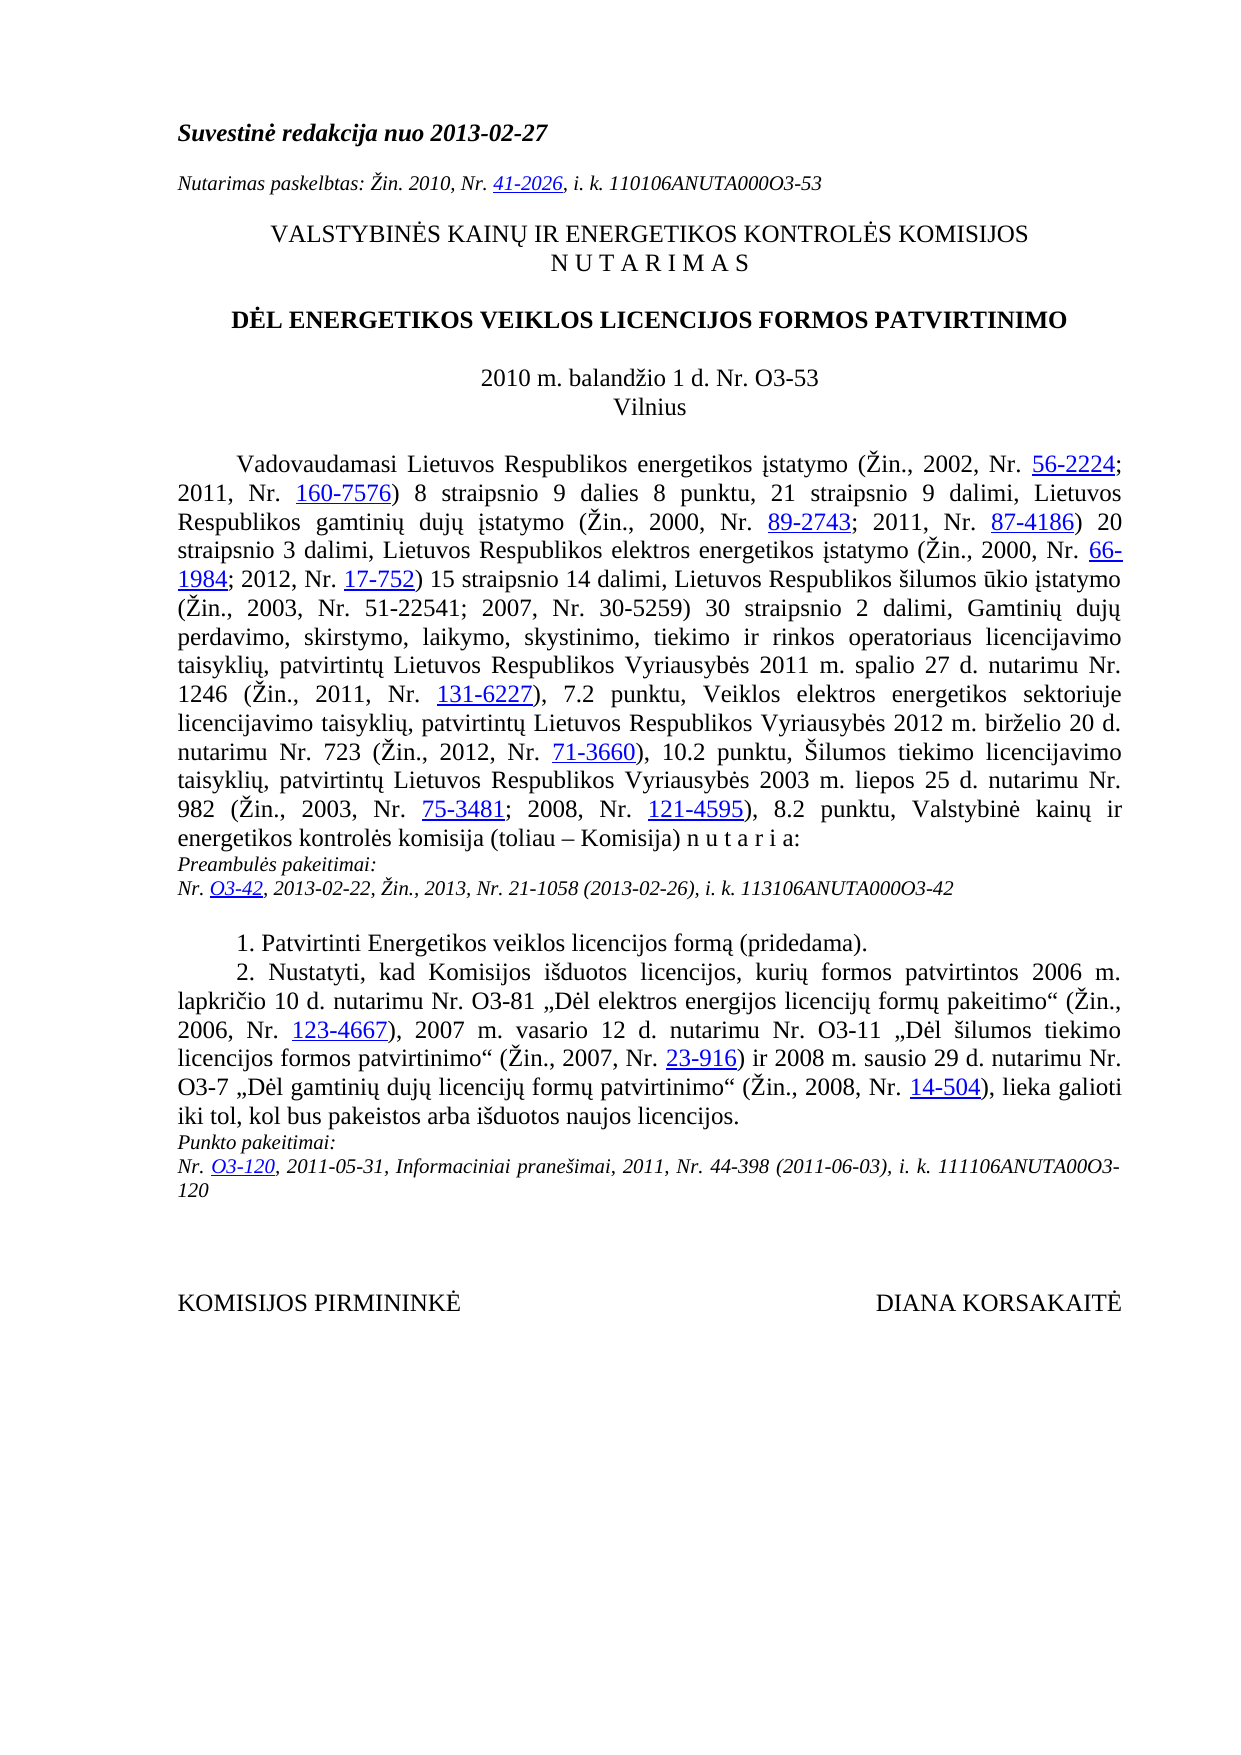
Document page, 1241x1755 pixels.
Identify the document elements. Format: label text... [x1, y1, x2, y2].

text Vilnius [177, 392, 1122, 420]
text Nr. O3-120, 2011-05-31, Informaciniai pranešimai, 2011, Nr. 44-398 (2011-06-03), i. k. 111106ANUTA00O3-120 [177, 1154, 1122, 1202]
text Suvestinė redakcija nuo 2013-02-27 [177, 118, 1122, 147]
text vALSTYBINĖS KAINŲ IR ENERGETIKOS KONTROLĖS KOMISIJOS [177, 219, 1122, 248]
text Nutarimas paskelbtas: Žin. 2010, Nr. 41-2026, i. k. 110106ANUTA000O3-53 [177, 171, 1122, 195]
text 2010 m. balandžio 1 d. Nr. O3-53 [177, 363, 1122, 392]
text Nr. O3-42, 2013-02-22, Žin., 2013, Nr. 21-1058 (2013-02-26), i. k. 113106ANUTA000O3-42 [177, 876, 1122, 900]
text 1. Patvirtinti Energetikos veiklos licencijos formą (pridedama). [177, 928, 1122, 957]
text Komisijos pirmininkė Diana Korsakaitė [177, 1288, 1122, 1317]
text Punkto pakeitimai: [177, 1130, 1122, 1154]
text Preambulės pakeitimai: [177, 852, 1122, 876]
text DĖL energetikos veiklos LICENCIJos FORMos PATVIRTINIMO [177, 305, 1122, 334]
text Vadovaudamasi Lietuvos Respublikos energetikos įstatymo (Žin., 2002, Nr. 56-2224; 2011, Nr. 160-7576) 8 straipsnio 9 dalies 8 punktu, 21 straipsnio 9 dalimi, Lietuvos Respublikos gamtinių dujų įstatymo (Žin., 2000, Nr. 89-2743; 2011, Nr. 87-4186) 20 straipsnio 3 dalimi, Lietuvos Respublikos elektros energetikos įstatymo (Žin., 2000, Nr. 66-1984; 2012, Nr. 17-752) 15 straipsnio 14 dalimi, Lietuvos Respublikos šilumos ūkio įstatymo (Žin., 2003, Nr. 51-22541; 2007, Nr. 30-5259) 30 straipsnio 2 dalimi, Gamtinių dujų perdavimo, skirstymo, laikymo, skystinimo, tiekimo ir rinkos operatoriaus licencijavimo taisyklių, patvirtintų Lietuvos Respublikos Vyriausybės 2011 m. spalio 27 d. nutarimu Nr. 1246 (Žin., 2011, Nr. 131-6227), 7.2 punktu, Veiklos elektros energetikos sektoriuje licencijavimo taisyklių, patvirtintų Lietuvos Respublikos Vyriausybės 2012 m. birželio 20 d. nutarimu Nr. 723 (Žin., 2012, Nr. 71-3660), 10.2 punktu, Šilumos tiekimo licencijavimo taisyklių, patvirtintų Lietuvos Respublikos Vyriausybės 2003 m. liepos 25 d. nutarimu Nr. 982 (Žin., 2003, Nr. 75-3481; 2008, Nr. 121-4595), 8.2 punktu, Valstybinė kainų ir energetikos kontrolės komisija (toliau – Komisija) n u t a r i a: [177, 449, 1122, 852]
text 2. Nustatyti, kad Komisijos išduotos licencijos, kurių formos patvirtintos 2006 m. lapkričio 10 d. nutarimu Nr. O3-81 „Dėl elektros energijos licencijų formų pakeitimo“ (Žin., 2006, Nr. 123-4667), 2007 m. vasario 12 d. nutarimu Nr. O3-11 „Dėl šilumos tiekimo licencijos formos patvirtinimo“ (Žin., 2007, Nr. 23-916) ir 2008 m. sausio 29 d. nutarimu Nr. O3-7 „Dėl gamtinių dujų licencijų formų patvirtinimo“ (Žin., 2008, Nr. 14-504), lieka galioti iki tol, kol bus pakeistos arba išduotos naujos licencijos. [177, 957, 1122, 1130]
text NUTARIMAS [177, 248, 1122, 277]
